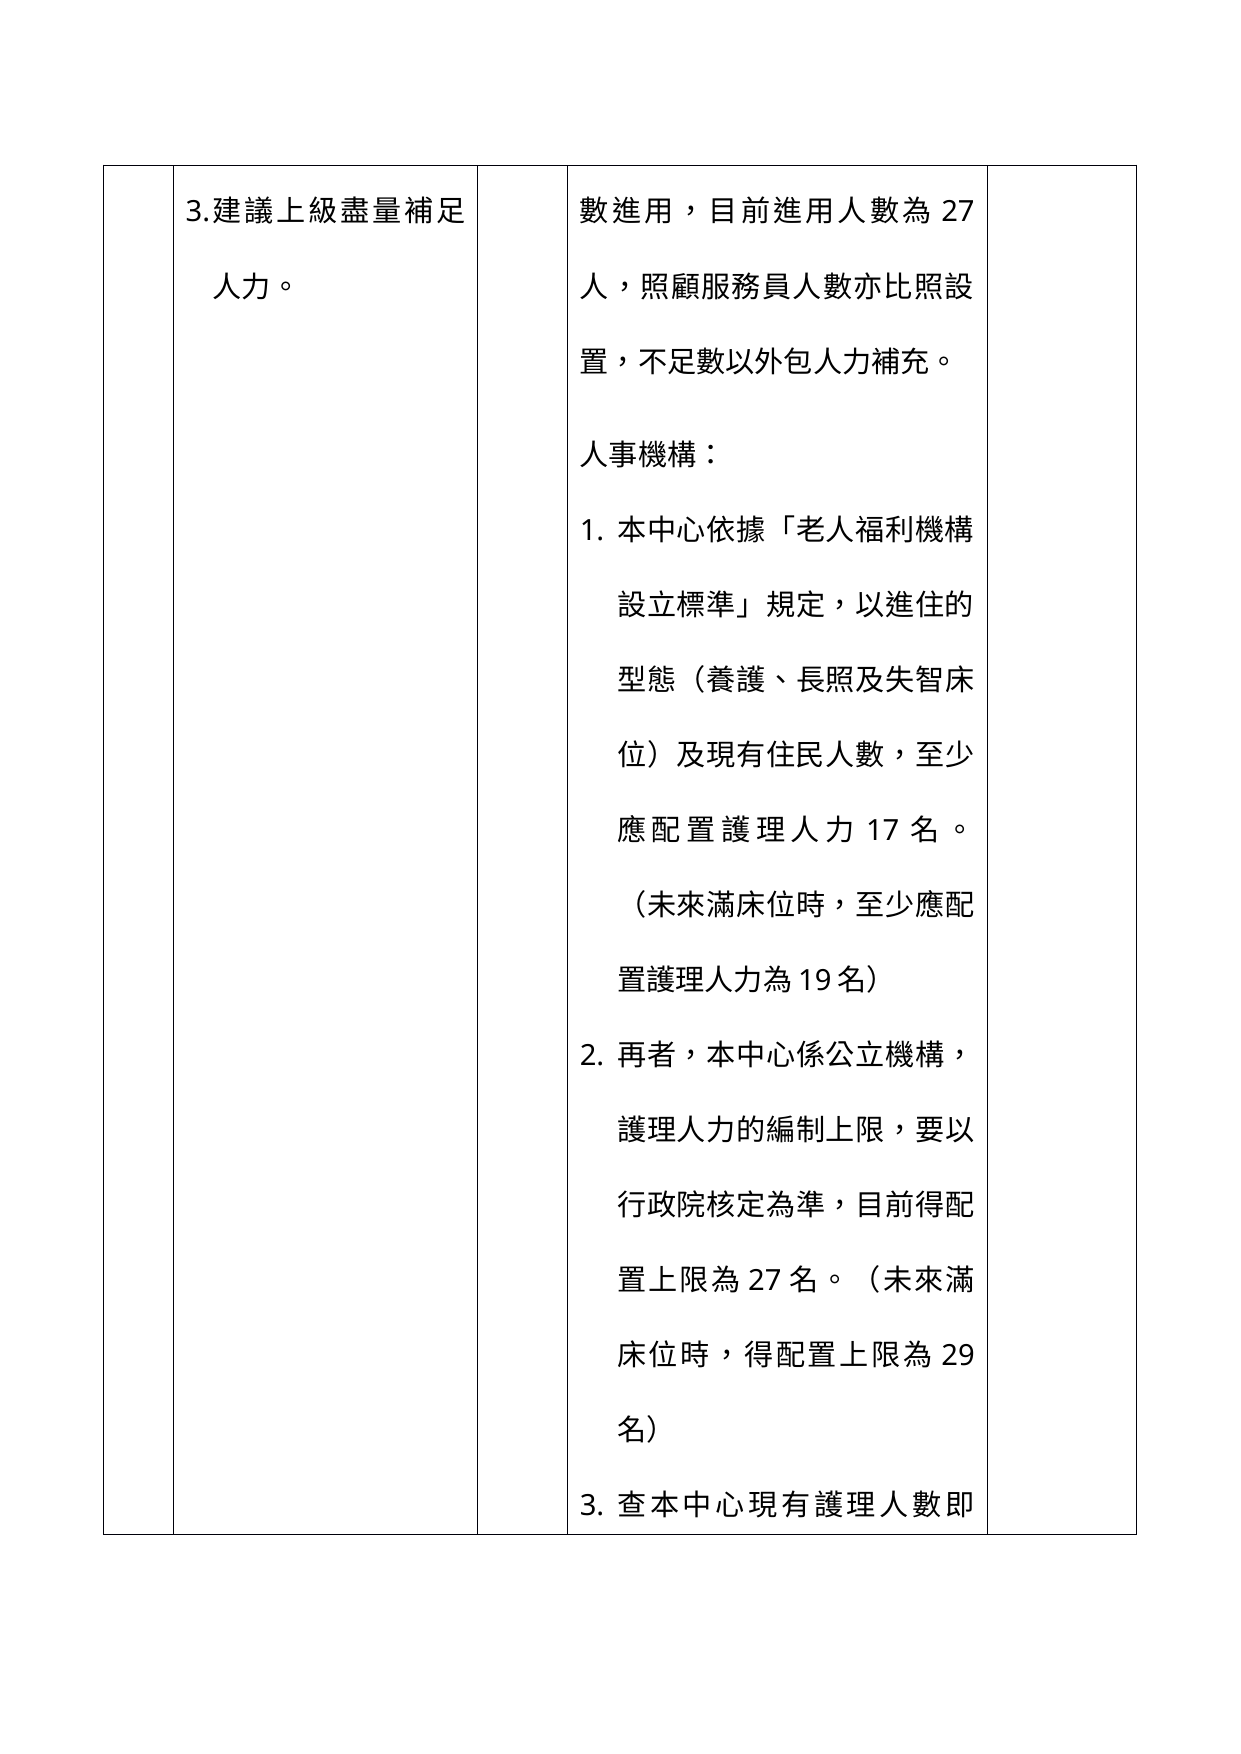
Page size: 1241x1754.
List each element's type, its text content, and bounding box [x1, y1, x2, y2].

table_cell [104, 166, 173, 1534]
table_cell 護理科： 本中心護理人員係依據老人福利機構設立標準並加計例假係數進用，目前進用人數為27人，照顧服務員人數亦比照設置，不足數以外包人力補充。 人事機構： 本中心依據「老人福利機構設立標準」規定，以進住的型態（養護、長照及失智床位）及現有住民人數，至少應配置護理人力17名。（未來滿床位時，至少應配置護理人力為19名） 再者，本中心係公立機構，護理人力的編制上限，要以行政院核定為準，目前得配置上限為27名。（未來滿床位時，得配置上限為29名） 查本中心現有護理人數即27人，並無員額不足的現象，家屬會感覺護理人力比以前少，是因為以前護理人員人數是超額的（超過行政院核定員額的上限），依規定在維護現職人員的權益下，採取遇缺不補的方式精簡（遇有護理人員退離，即不補人），以符合行政院核定員額數。 [568, 166, 987, 1534]
table_cell 3.建議上級盡量補足人力。 [174, 166, 477, 1534]
table_cell [988, 166, 1136, 1534]
table_cell [478, 166, 567, 1534]
